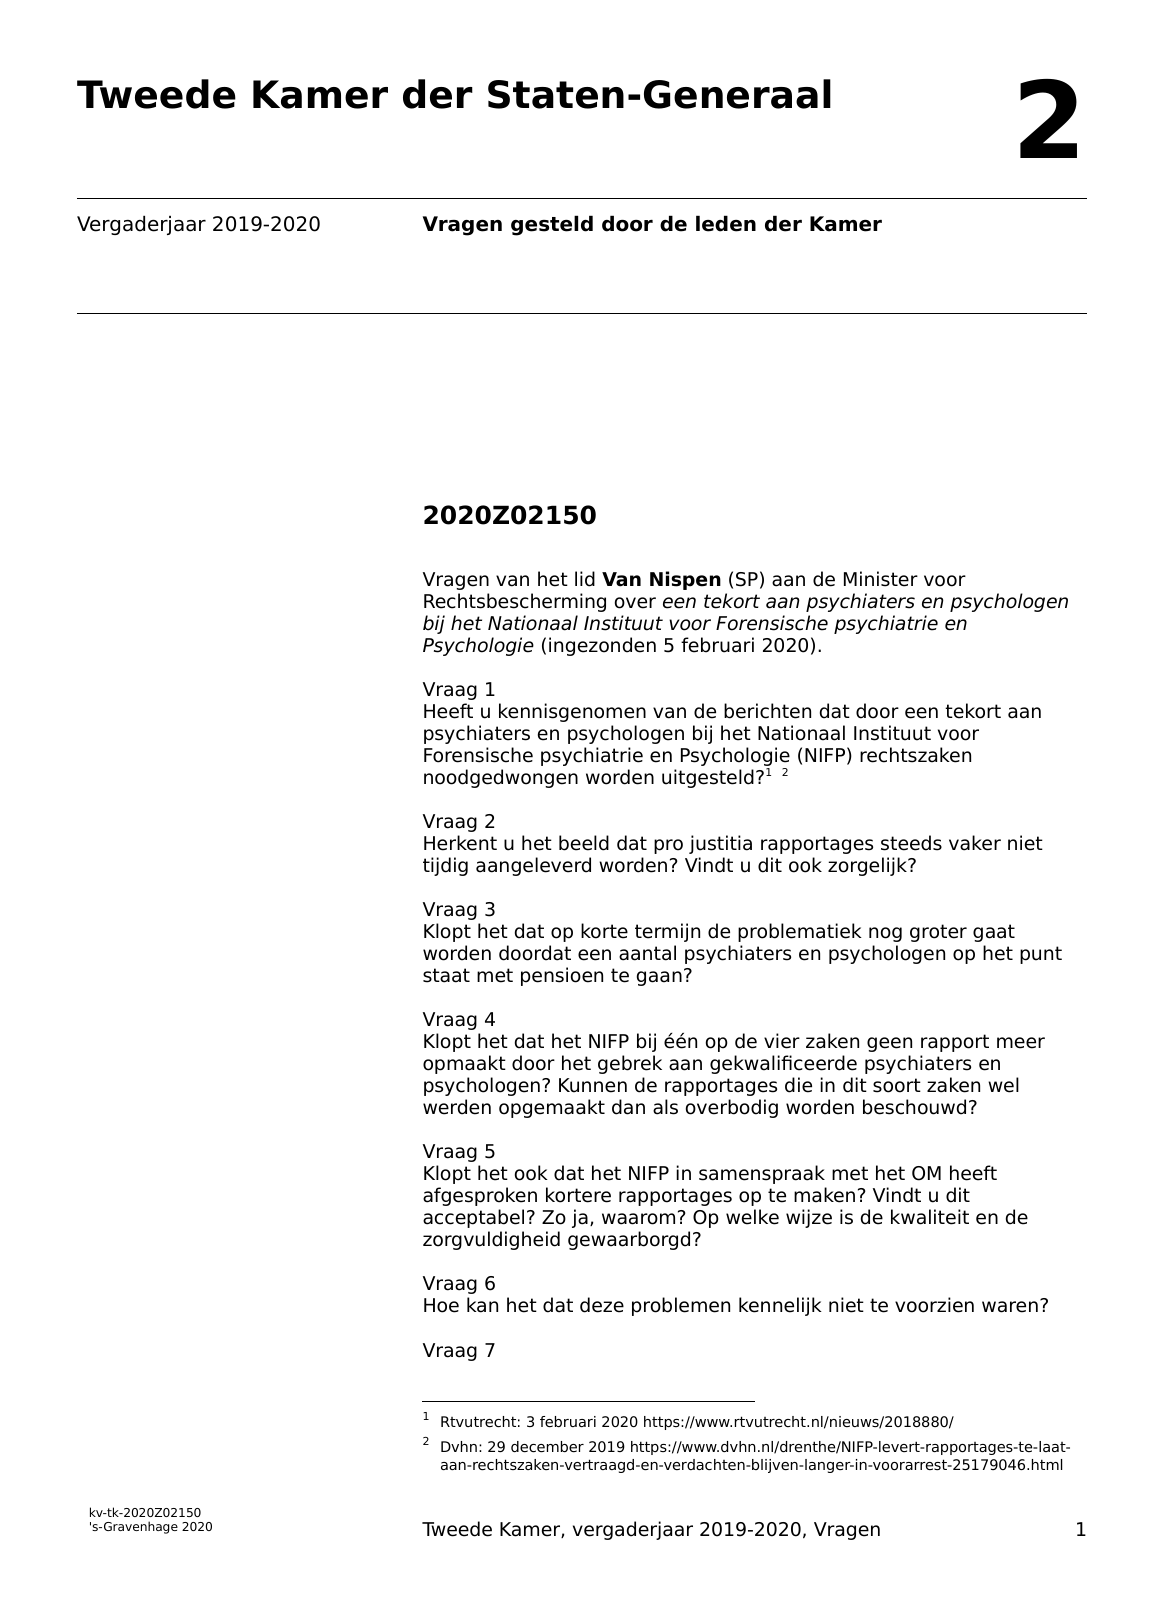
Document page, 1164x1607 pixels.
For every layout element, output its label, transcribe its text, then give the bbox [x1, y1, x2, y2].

text Vraag 6 [422, 1273, 1087, 1295]
text Klopt het dat op korte termijn de problematiek nog groter gaat worden doordat een aantal psychiaters en psychologen op het punt staat met pensioen te gaan? [422, 921, 1087, 987]
text 's-Gravenhage 2020 [88, 1520, 323, 1534]
table_header 2 [886, 59, 1087, 198]
table_cell Vragen gesteld door de leden der Kamer [422, 199, 1087, 313]
text Dvhn: 29 december 2019 https://www.dvhn.nl/drenthe/NIFP-levert-rapportages-te-laat-aan-rechtszaken-vertraagd-en-verdachten-blijven-langer-in-voorarrest-25179046.html [422, 1435, 1087, 1474]
text Vraag 3 [422, 899, 1087, 921]
text Herkent u het beeld dat pro justitia rapportages steeds vaker niet tijdig aangeleverd worden? Vindt u dit ook zorgelijk? [422, 833, 1087, 877]
table_header Tweede Kamer der Staten-Generaal [77, 59, 886, 198]
text Klopt het ook dat het NIFP in samenspraak met het OM heeft afgesproken kortere rapportages op te maken? Vindt u dit acceptabel? Zo ja, waarom? Op welke wijze is de kwaliteit en de zorgvuldigheid gewaarborgd? [422, 1163, 1087, 1251]
text Vraag 7 [422, 1339, 1087, 1361]
text 2020Z02150 [422, 501, 1087, 531]
text Vragen van het lid Van Nispen (SP) aan de Minister voor Rechtsbescherming over een tekort aan psychiaters en psychologen bij het Nationaal Instituut voor Forensische psychiatrie en Psychologie (ingezonden 5 februari 2020). [422, 569, 1087, 657]
text Klopt het dat het NIFP bij één op de vier zaken geen rapport meer opmaakt door het gebrek aan gekwalificeerde psychiaters en psychologen? Kunnen de rapportages die in dit soort zaken wel werden opgemaakt dan als overbodig worden beschouwd? [422, 1031, 1087, 1119]
text kv-tk-2020Z02150 [88, 1506, 323, 1520]
text Hoe kan het dat deze problemen kennelijk niet te voorzien waren? [422, 1295, 1087, 1317]
text Vraag 1 [422, 679, 1087, 701]
text Heeft u kennisgenomen van de berichten dat door een tekort aan psychiaters en psychologen bij het Nationaal Instituut voor Forensische psychiatrie en Psychologie (NIFP) rechtszaken noodgedwongen worden uitgesteld? [422, 701, 1087, 789]
text Rtvutrecht: 3 februari 2020 https://www.rtvutrecht.nl/nieuws/2018880/ [422, 1410, 1087, 1432]
table_cell Vergaderjaar 2019-2020 [77, 199, 422, 313]
text Vraag 5 [422, 1141, 1087, 1163]
text Vraag 4 [422, 1009, 1087, 1031]
text Vraag 2 [422, 811, 1087, 833]
